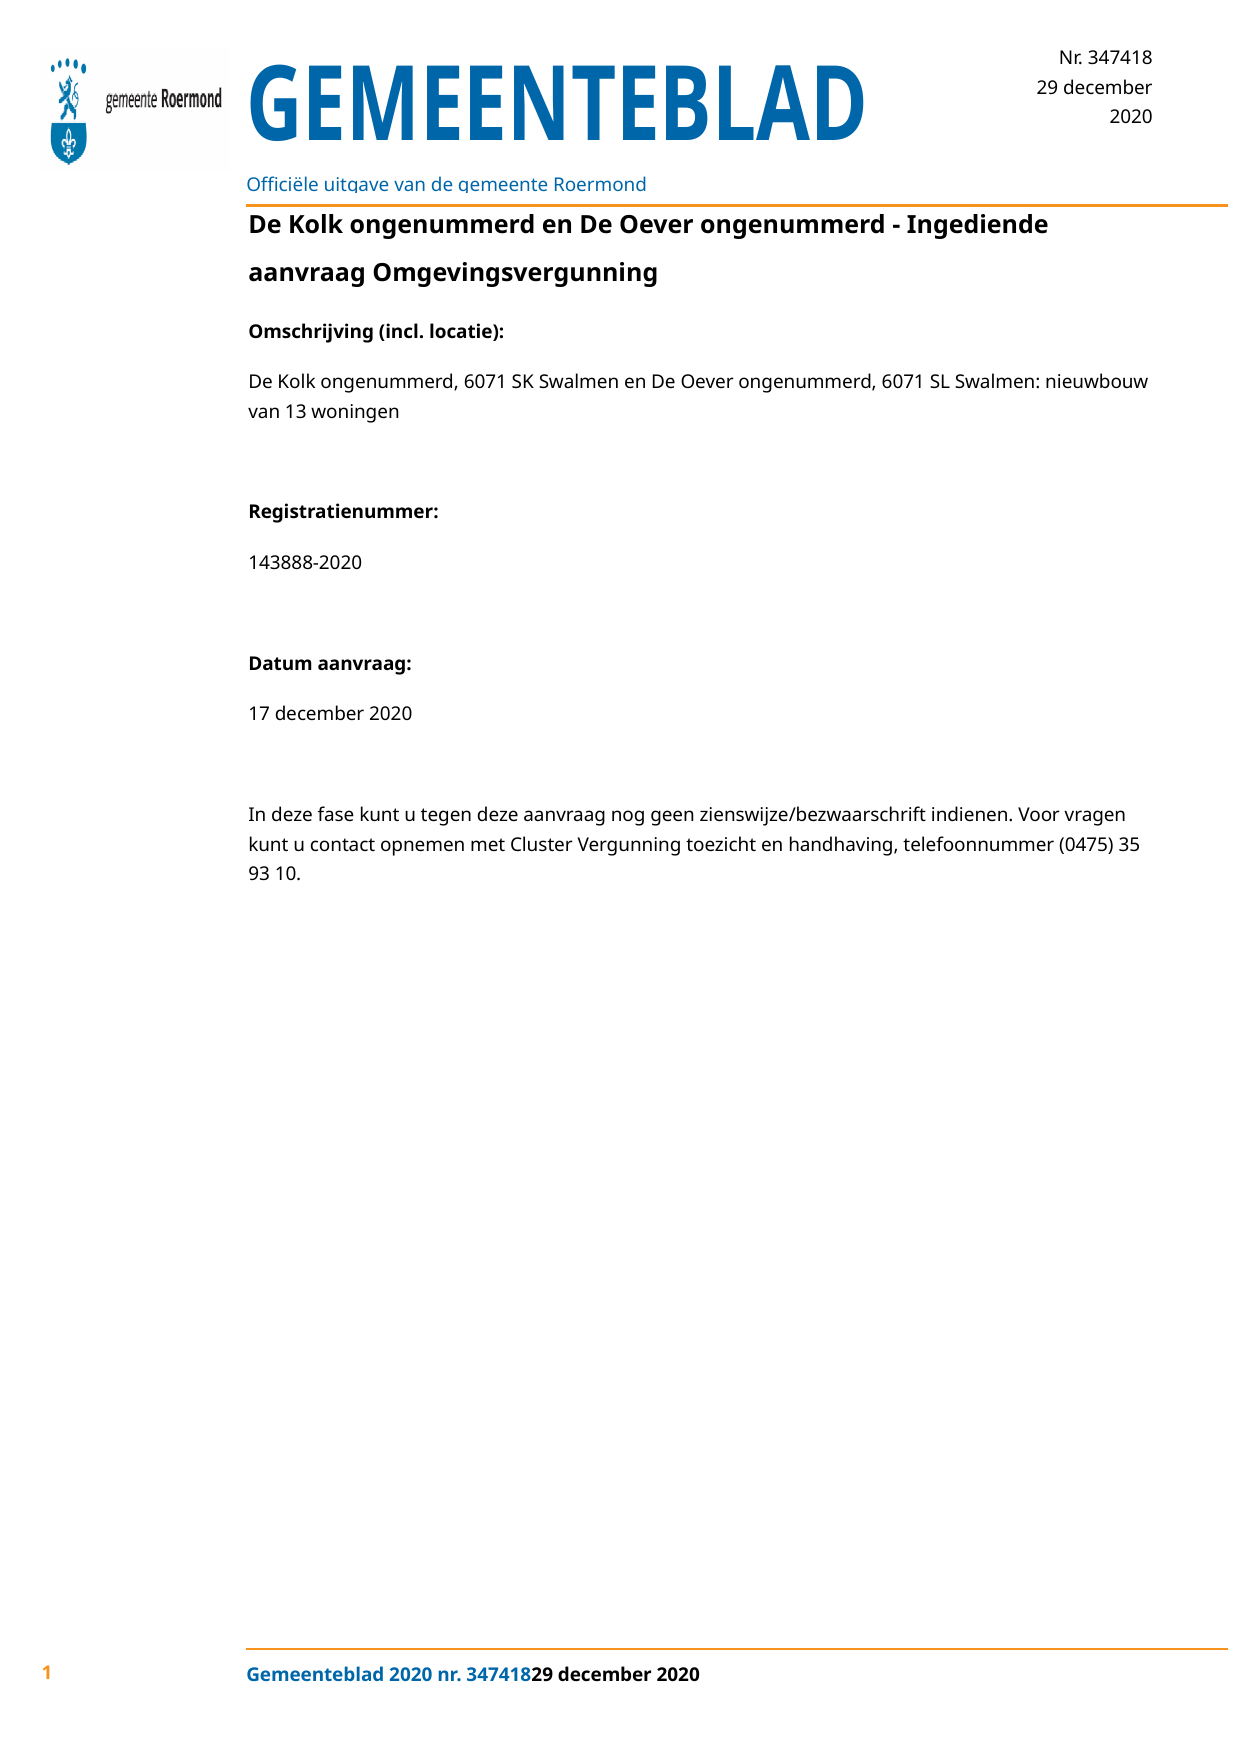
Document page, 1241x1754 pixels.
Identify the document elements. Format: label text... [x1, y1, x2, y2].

text Registratienummer: [248, 499, 1152, 524]
text In deze fase kunt u tegen deze aanvraag nog geen zienswijze/bezwaarschrift indienen. Voor vragen kunt u contact opnemen met Cluster Vergunning toezicht en handhaving, telefoonnummer (0475) 35 93 10. [248, 801, 1152, 886]
text De Kolk ongenummerd, 6071 SK Swalmen en De Oever ongenummerd, 6071 SL Swalmen: nieuwbouw van 13 woningen [248, 368, 1152, 424]
text 17 december 2020 [248, 700, 1152, 726]
text Omschrijving (incl. locatie): [248, 318, 1152, 344]
text 143888-2020 [248, 549, 1152, 575]
text De Kolk ongenummerd en De Oever ongenummerd - Ingediende aanvraag Omgevingsvergunning [248, 207, 1152, 288]
picture [41, 47, 231, 172]
text Datum aanvraag: [248, 650, 1152, 676]
